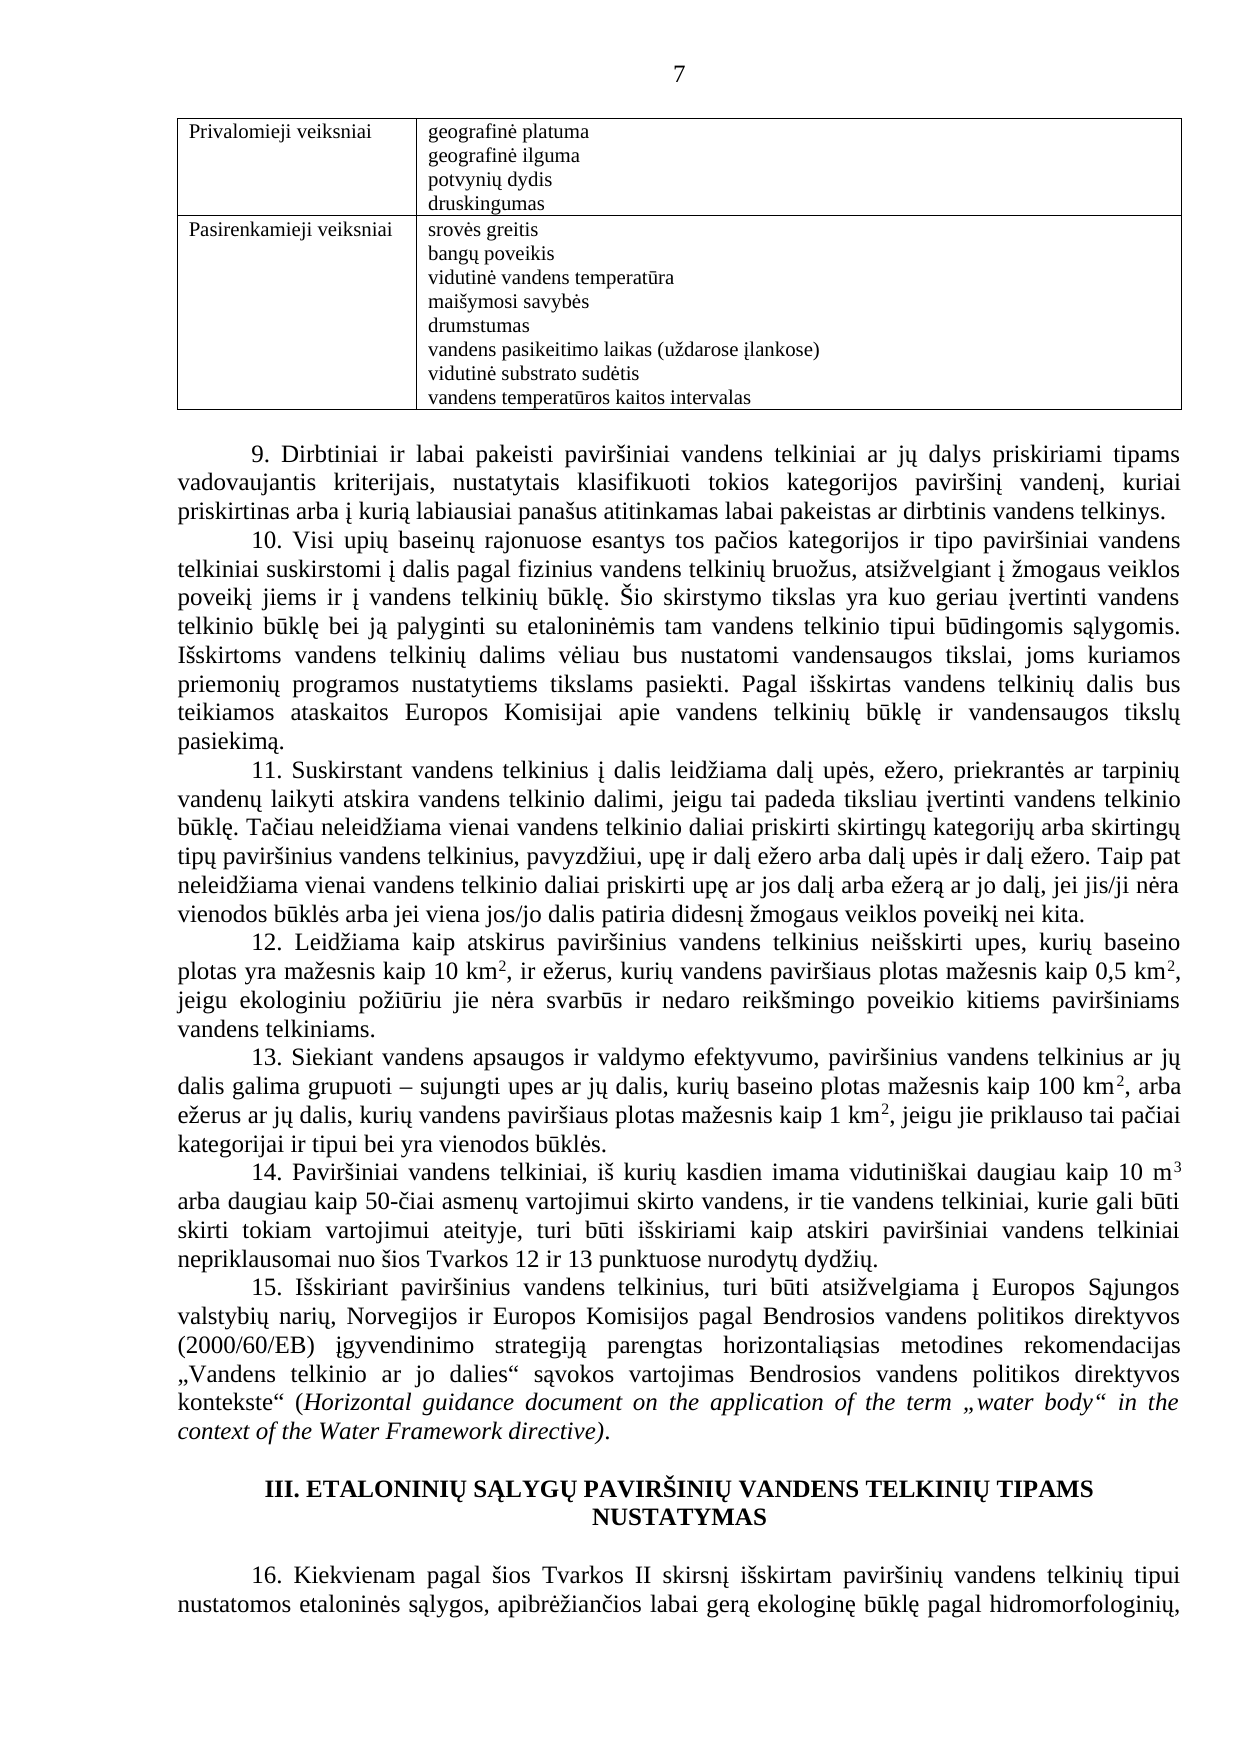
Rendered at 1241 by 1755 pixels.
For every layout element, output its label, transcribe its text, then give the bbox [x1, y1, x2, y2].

text 16. Kiekvienam pagal šios Tvarkos II skirsnį išskirtam paviršinių vandens telkinių tipui nustatomos etaloninės sąlygos, apibrėžiančios labai gerą ekologinę būklę pagal hidromorfologinių, [177, 1560, 1181, 1617]
text 10. Visi upių baseinų rajonuose esantys tos pačios kategorijos ir tipo paviršiniai vandens telkiniai suskirstomi į dalis pagal fizinius vandens telkinių bruožus, atsižvelgiant į žmogaus veiklos poveikį jiems ir į vandens telkinių būklę. Šio skirstymo tikslas yra kuo geriau įvertinti vandens telkinio būklę bei ją palyginti su etaloninėmis tam vandens telkinio tipui būdingomis sąlygomis. Išskirtoms vandens telkinių dalims vėliau bus nustatomi vandensaugos tikslai, joms kuriamos priemonių programos nustatytiems tikslams pasiekti. Pagal išskirtas vandens telkinių dalis bus teikiamos ataskaitos Europos Komisijai apie vandens telkinių būklę ir vandensaugos tikslų pasiekimą. [177, 525, 1181, 755]
table_cell Privalomieji veiksniai [178, 119, 416, 215]
text 12. Leidžiama kaip atskirus paviršinius vandens telkinius neišskirti upes, kurių baseino plotas yra mažesnis kaip 10 km2, ir ežerus, kurių vandens paviršiaus plotas mažesnis kaip 0,5 km2, jeigu ekologiniu požiūriu jie nėra svarbūs ir nedaro reikšmingo poveikio kitiems paviršiniams vandens telkiniams. [177, 927, 1181, 1042]
table_cell geografinė platuma geografinė ilguma potvynių dydis druskingumas [417, 119, 1181, 215]
table_cell Pasirenkamieji veiksniai [178, 216, 416, 409]
text III. ETALONINIŲ SĄLYGŲ PAVIRŠINIŲ VANDENS TELKINIŲ TIPAMS NUSTATYMAS [177, 1474, 1181, 1531]
text 14. Paviršiniai vandens telkiniai, iš kurių kasdien imama vidutiniškai daugiau kaip 10 m3 arba daugiau kaip 50-čiai asmenų vartojimui skirto vandens, ir tie vandens telkiniai, kurie gali būti skirti tokiam vartojimui ateityje, turi būti išskiriami kaip atskiri paviršiniai vandens telkiniai nepriklausomai nuo šios Tvarkos 12 ir 13 punktuose nurodytų dydžių. [177, 1157, 1181, 1272]
text 13. Siekiant vandens apsaugos ir valdymo efektyvumo, paviršinius vandens telkinius ar jų dalis galima grupuoti – sujungti upes ar jų dalis, kurių baseino plotas mažesnis kaip 100 km2, arba ežerus ar jų dalis, kurių vandens paviršiaus plotas mažesnis kaip 1 km2, jeigu jie priklauso tai pačiai kategorijai ir tipui bei yra vienodos būklės. [177, 1042, 1181, 1157]
text 9. Dirbtiniai ir labai pakeisti paviršiniai vandens telkiniai ar jų dalys priskiriami tipams vadovaujantis kriterijais, nustatytais klasifikuoti tokios kategorijos paviršinį vandenį, kuriai priskirtinas arba į kurią labiausiai panašus atitinkamas labai pakeistas ar dirbtinis vandens telkinys. [177, 439, 1181, 525]
text 11. Suskirstant vandens telkinius į dalis leidžiama dalį upės, ežero, priekrantės ar tarpinių vandenų laikyti atskira vandens telkinio dalimi, jeigu tai padeda tiksliau įvertinti vandens telkinio būklę. Tačiau neleidžiama vienai vandens telkinio daliai priskirti skirtingų kategorijų arba skirtingų tipų paviršinius vandens telkinius, pavyzdžiui, upę ir dalį ežero arba dalį upės ir dalį ežero. Taip pat neleidžiama vienai vandens telkinio daliai priskirti upę ar jos dalį arba ežerą ar jo dalį, jei jis/ji nėra vienodos būklės arba jei viena jos/jo dalis patiria didesnį žmogaus veiklos poveikį nei kita. [177, 755, 1181, 927]
text 15. Išskiriant paviršinius vandens telkinius, turi būti atsižvelgiama į Europos Sąjungos valstybių narių, Norvegijos ir Europos Komisijos pagal Bendrosios vandens politikos direktyvos (2000/60/EB) įgyvendinimo strategiją parengtas horizontaliąsias metodines rekomendacijas „Vandens telkinio ar jo dalies“ sąvokos vartojimas Bendrosios vandens politikos direktyvos kontekste“ (Horizontal guidance document on the application of the term „water body“ in the context of the Water Framework directive). [177, 1272, 1181, 1445]
table_cell srovės greitis bangų poveikis vidutinė vandens temperatūra maišymosi savybės drumstumas vandens pasikeitimo laikas (uždarose įlankose) vidutinė substrato sudėtis vandens temperatūros kaitos intervalas [417, 216, 1181, 409]
